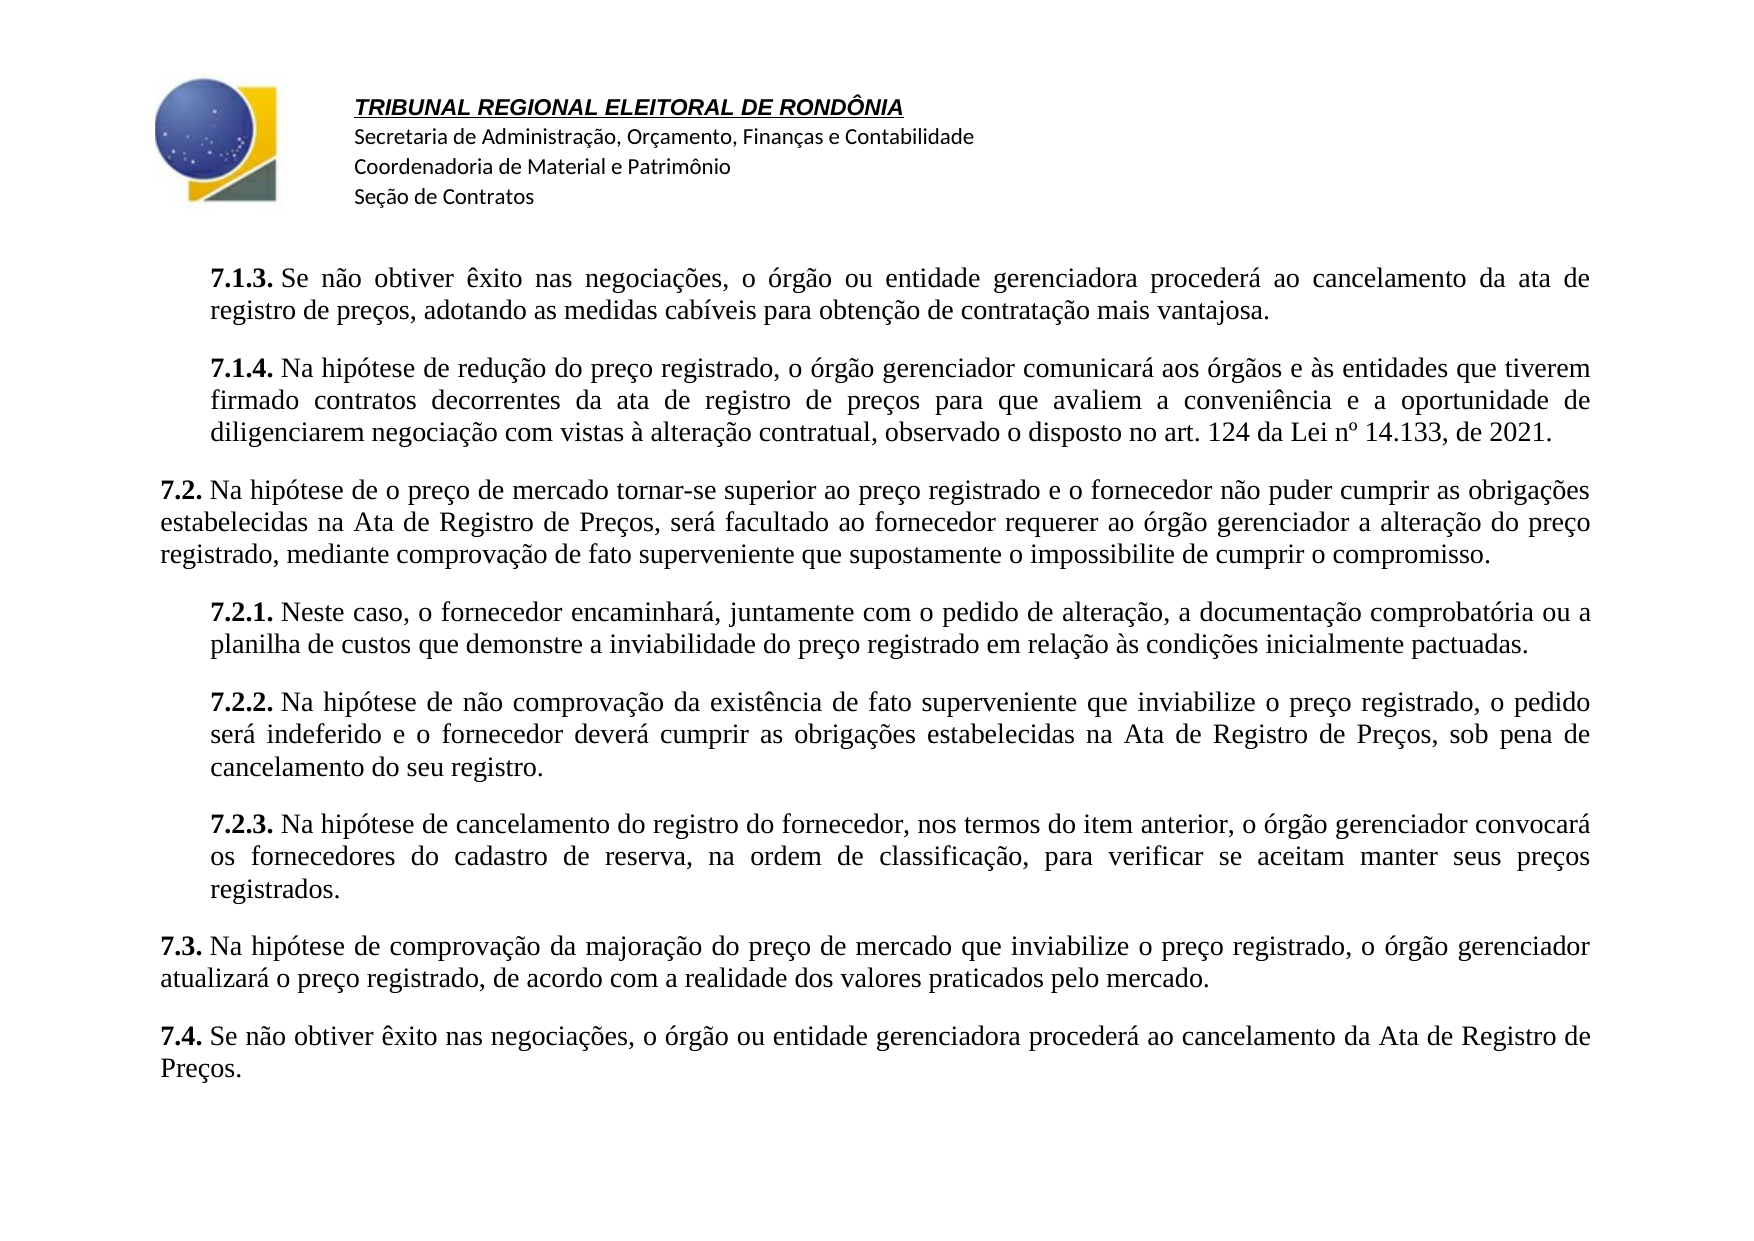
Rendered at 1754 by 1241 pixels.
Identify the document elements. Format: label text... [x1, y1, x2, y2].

text 7.2.3. Na hipótese de cancelamento do registro do fornecedor, nos termos do item anterior, o órgão gerenciador convocará os fornecedores do cadastro de reserva, na ordem de classificação, para verificar se aceitam manter seus preços registrados. [210, 807, 1594, 904]
text 7.2.1. Neste caso, o fornecedor encaminhará, juntamente com o pedido de alteração, a documentação comprobatória ou a planilha de custos que demonstre a inviabilidade do preço registrado em relação às condições inicialmente pactuadas. [210, 595, 1594, 660]
text 7.1.4. Na hipótese de redução do preço registrado, o órgão gerenciador comunicará aos órgãos e às entidades que tiverem firmado contratos decorrentes da ata de registro de preços para que avaliem a conveniência e a oportunidade de diligenciarem negociação com vistas à alteração contratual, observado o disposto no art. 124 da Lei nº 14.133, de 2021. [210, 351, 1594, 448]
text 7.4. Se não obtiver êxito nas negociações, o órgão ou entidade gerenciadora procederá ao cancelamento da Ata de Registro de Preços. [160, 1019, 1594, 1084]
text 7.2.2. Na hipótese de não comprovação da existência de fato superveniente que inviabilize o preço registrado, o pedido será indeferido e o fornecedor deverá cumprir as obrigações estabelecidas na Ata de Registro de Preços, sob pena de cancelamento do seu registro. [210, 685, 1594, 782]
text 7.2. Na hipótese de o preço de mercado tornar-se superior ao preço registrado e o fornecedor não puder cumprir as obrigações estabelecidas na Ata de Registro de Preços, será facultado ao fornecedor requerer ao órgão gerenciador a alteração do preço registrado, mediante comprovação de fato superveniente que supostamente o impossibilite de cumprir o compromisso. [160, 473, 1594, 570]
text 7.3. Na hipótese de comprovação da majoração do preço de mercado que inviabilize o preço registrado, o órgão gerenciador atualizará o preço registrado, de acordo com a realidade dos valores praticados pelo mercado. [160, 929, 1594, 994]
text 7.1.3. Se não obtiver êxito nas negociações, o órgão ou entidade gerenciadora procederá ao cancelamento da ata de registro de preços, adotando as medidas cabíveis para obtenção de contratação mais vantajosa. [210, 261, 1594, 326]
